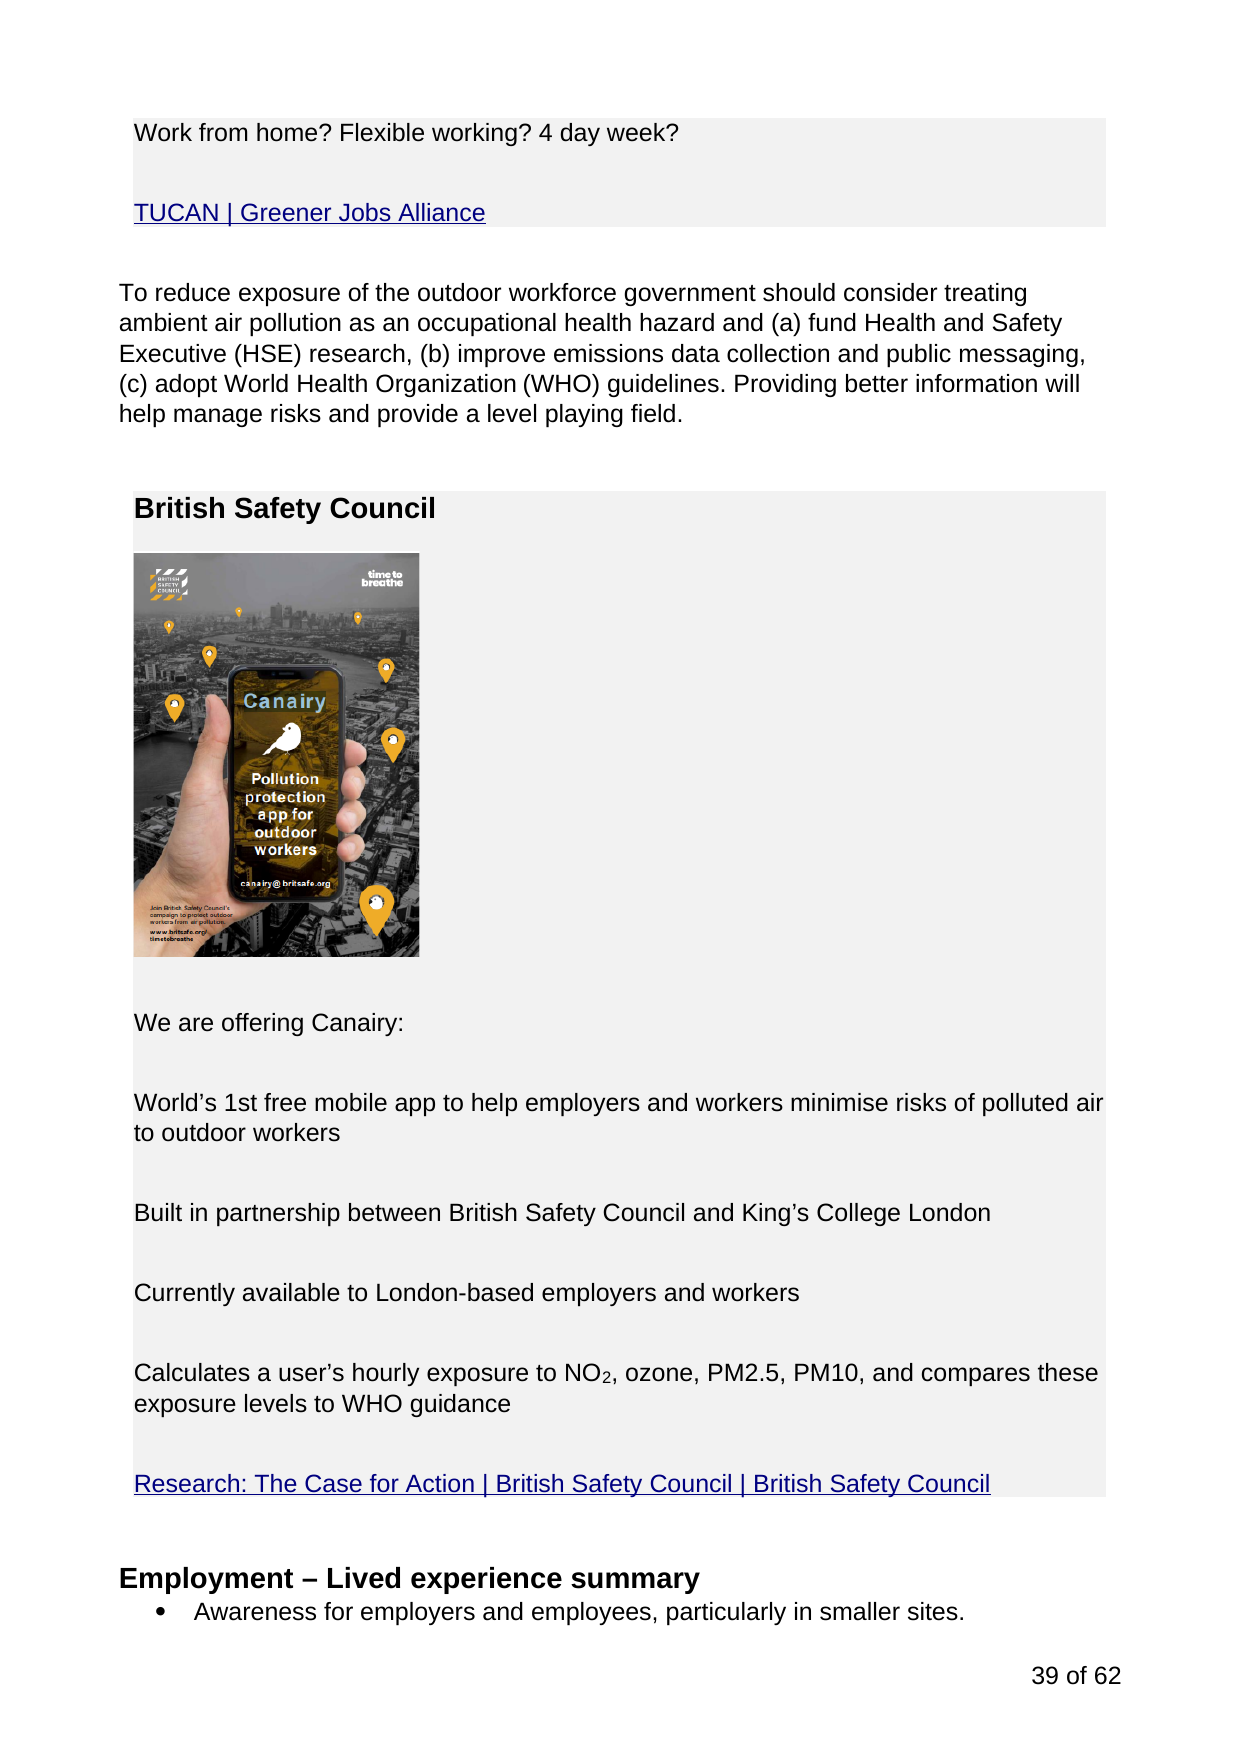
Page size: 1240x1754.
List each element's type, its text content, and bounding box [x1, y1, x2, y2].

text TUCAN | Greener Jobs Alliance [133, 198, 1106, 227]
text World’s 1st free mobile app to help employers and workers minimise risks of polluted air to outdoor workers [133, 1088, 1106, 1147]
text Currently available to London-based employers and workers [133, 1278, 1106, 1307]
text Research: The Case for Action | British Safety Council | British Safety Council [133, 1469, 1106, 1497]
text Built in partnership between British Safety Council and King’s College London [133, 1198, 1106, 1227]
text Calculates a user’s hourly exposure to NO2, ozone, PM2.5, PM10, and compares these exposure levels to WHO guidance [133, 1358, 1106, 1417]
subtitle British Safety Council [133, 491, 1106, 525]
text Work from home? Flexible working? 4 day week? [133, 118, 1106, 147]
text We are offering Canairy: [133, 1008, 1106, 1037]
list Awareness for employers and employees, particularly in smaller sites. [156, 1596, 1121, 1625]
subtitle Employment – Lived experience summary [118, 1561, 1121, 1595]
text To reduce exposure of the outdoor workforce government should consider treating ambient air pollution as an occupational health hazard and (a) fund Health and Safety Executive (HSE) research, (b) improve emissions data collection and public messaging, (c) adopt World Health Organization (WHO) guidelines. Providing better information will help manage risks and provide a level playing field. [118, 278, 1121, 428]
